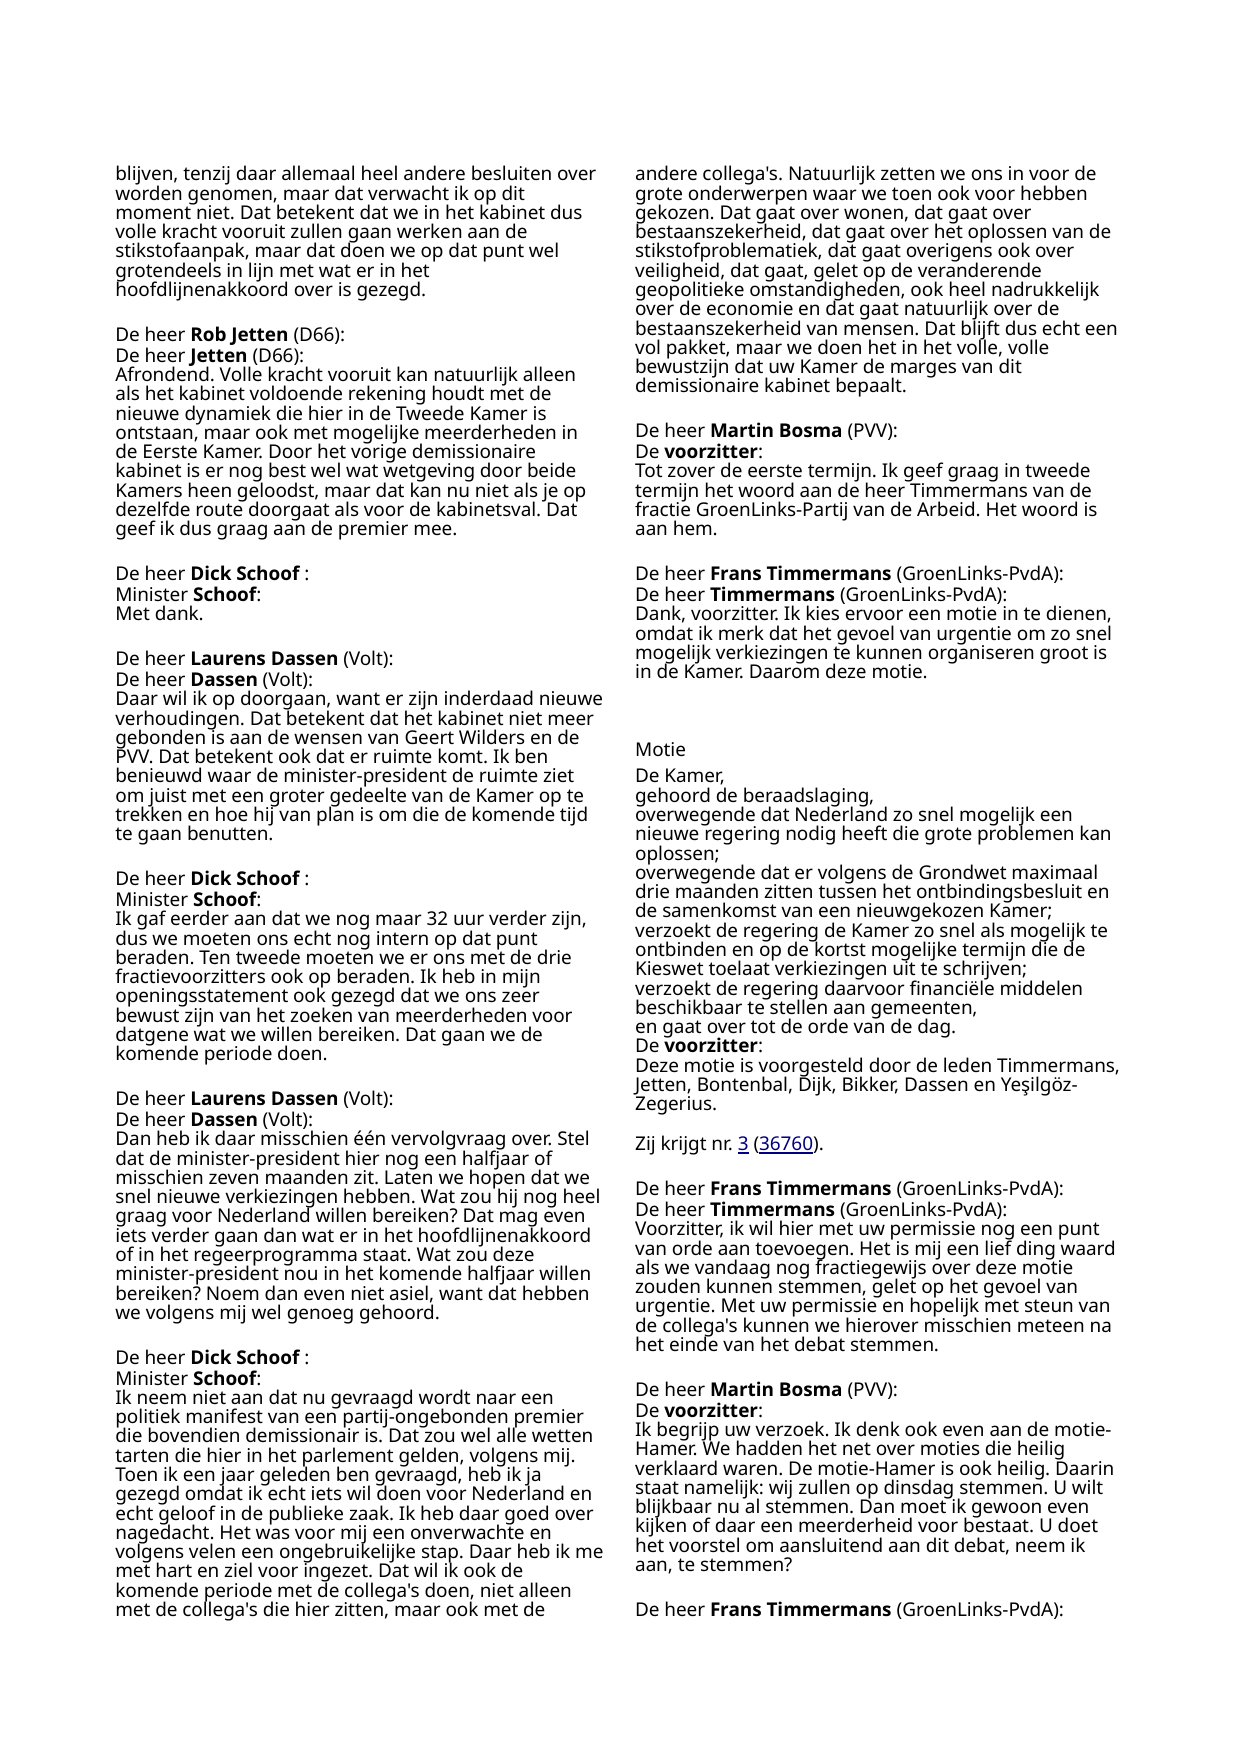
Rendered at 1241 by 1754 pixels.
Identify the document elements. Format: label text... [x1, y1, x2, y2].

text Dan heb ik daar misschien één vervolgvraag over. Stel dat de minister-president hier nog een halfjaar of misschien zeven maanden zit. Laten we hopen dat we snel nieuwe verkiezingen hebben. Wat zou hij nog heel graag voor Nederland willen bereiken? Dat mag even iets verder gaan dan wat er in het hoofdlijnenakkoord of in het regeerprogramma staat. Wat zou deze minister-president nou in het komende halfjaar willen bereiken? Noem dan even niet asiel, want dat hebben we volgens mij wel genoeg gehoord. [115, 1130, 605, 1323]
text Voorzitter, ik wil hier met uw permissie nog een punt van orde aan toevoegen. Het is mij een lief ding waard als we vandaag nog fractiegewijs over deze motie zouden kunnen stemmen, gelet op het gevoel van urgentie. Met uw permissie en hopelijk met steun van de collega's kunnen we hierover misschien meteen na het einde van het debat stemmen. [635, 1220, 1125, 1355]
text andere collega's. Natuurlijk zetten we ons in voor de grote onderwerpen waar we toen ook voor hebben gekozen. Dat gaat over wonen, dat gaat over bestaanszekerheid, dat gaat over het oplossen van de stikstofproblematiek, dat gaat overigens ook over veiligheid, dat gaat, gelet op de veranderende geopolitieke omstandigheden, ook heel nadrukkelijk over de economie en dat gaat natuurlijk over de bestaanszekerheid van mensen. Dat blijft dus echt een vol pakket, maar we doen het in het volle, volle bewustzijn dat uw Kamer de marges van dit demissionaire kabinet bepaalt. [635, 165, 1125, 397]
text Tot zover de eerste termijn. Ik geef graag in tweede termijn het woord aan de heer Timmermans van de fractie GroenLinks-Partij van de Arbeid. Het woord is aan hem. [635, 462, 1125, 539]
text blijven, tenzij daar allemaal heel andere besluiten over worden genomen, maar dat verwacht ik op dit moment niet. Dat betekent dat we in het kabinet dus volle kracht vooruit zullen gaan werken aan de stikstofaanpak, maar dat doen we op dat punt wel grotendeels in lijn met wat er in het hoofdlijnenakkoord over is gezegd. [115, 165, 605, 300]
text De voorzitter: [635, 443, 1125, 462]
text De heer Dassen (Volt): [115, 1111, 605, 1130]
text De heer Timmermans (GroenLinks-PvdA): [635, 1201, 1125, 1220]
text De heer Frans Timmermans (GroenLinks-PvdA): [635, 1596, 1125, 1622]
text De heer Dick Schoof : [115, 865, 605, 891]
text Daar wil ik op doorgaan, want er zijn inderdaad nieuwe verhoudingen. Dat betekent dat het kabinet niet meer gebonden is aan de wensen van Geert Wilders en de PVV. Dat betekent ook dat er ruimte komt. Ik ben benieuwd waar de minister-president de ruimte ziet om juist met een groter gedeelte van de Kamer op te trekken en hoe hij van plan is om die de komende tijd te gaan benutten. [115, 690, 605, 844]
text De heer Dick Schoof : [115, 1344, 605, 1370]
text De heer Dassen (Volt): [115, 671, 605, 690]
text De heer Laurens Dassen (Volt): [115, 645, 605, 671]
text Afrondend. Volle kracht vooruit kan natuurlijk alleen als het kabinet voldoende rekening houdt met de nieuwe dynamiek die hier in de Tweede Kamer is ontstaan, maar ook met mogelijke meerderheden in de Eerste Kamer. Door het vorige demissionaire kabinet is er nog best wel wat wetgeving door beide Kamers heen geloodst, maar dat kan nu niet als je op dezelfde route doorgaat als voor de kabinetsval. Dat geef ik dus graag aan de premier mee. [115, 366, 605, 539]
text De heer Laurens Dassen (Volt): [115, 1085, 605, 1111]
text De voorzitter: [635, 1037, 1125, 1057]
text Deze motie is voorgesteld door de leden Timmermans, Jetten, Bontenbal, Dijk, Bikker, Dassen en Yeşilgöz-Zegerius. [635, 1057, 1125, 1114]
text verzoekt de regering daarvoor financiële middelen beschikbaar te stellen aan gemeenten, [635, 979, 1125, 1018]
text overwegende dat Nederland zo snel mogelijk een nieuwe regering nodig heeft die grote problemen kan oplossen; [635, 806, 1125, 864]
text De heer Dick Schoof : [115, 560, 605, 586]
text Minister Schoof: [115, 891, 605, 910]
text De voorzitter: [635, 1402, 1125, 1421]
text De heer Martin Bosma (PVV): [635, 417, 1125, 443]
text De heer Rob Jetten (D66): [115, 321, 605, 347]
text en gaat over tot de orde van de dag. [635, 1018, 1125, 1037]
text Zij krijgt nr. 3 (36760). [635, 1135, 1125, 1154]
text overwegende dat er volgens de Grondwet maximaal drie maanden zitten tussen het ontbindingsbesluit en de samenkomst van een nieuwgekozen Kamer; [635, 864, 1125, 922]
text Ik neem niet aan dat nu gevraagd wordt naar een politiek manifest van een partij-ongebonden premier die bovendien demissionair is. Dat zou wel alle wetten tarten die hier in het parlement gelden, volgens mij. Toen ik een jaar geleden ben gevraagd, heb ik ja gezegd omdat ik echt iets wil doen voor Nederland en echt geloof in de publieke zaak. Ik heb daar goed over nagedacht. Het was voor mij een onverwachte en volgens velen een ongebruikelijke stap. Daar heb ik me met hart en ziel voor ingezet. Dat wil ik ook de komende periode met de collega's doen, niet alleen met de collega's die hier zitten, maar ook met de [115, 1389, 605, 1620]
text Ik gaf eerder aan dat we nog maar 32 uur verder zijn, dus we moeten ons echt nog intern op dat punt beraden. Ten tweede moeten we er ons met de drie fractievoorzitters ook op beraden. Ik heb in mijn openingsstatement ook gezegd dat we ons zeer bewust zijn van het zoeken van meerderheden voor datgene wat we willen bereiken. Dat gaan we de komende periode doen. [115, 910, 605, 1064]
text Ik begrijp uw verzoek. Ik denk ook even aan de motie-Hamer. We hadden het net over moties die heilig verklaard waren. De motie-Hamer is ook heilig. Daarin staat namelijk: wij zullen op dinsdag stemmen. U wilt blijkbaar nu al stemmen. Dan moet ik gewoon even kijken of daar een meerderheid voor bestaat. U doet het voorstel om aansluitend aan dit debat, neem ik aan, te stemmen? [635, 1421, 1125, 1575]
text De Kamer, [635, 767, 1125, 787]
text De heer Jetten (D66): [115, 347, 605, 366]
text Motie [635, 736, 1125, 762]
text Minister Schoof: [115, 586, 605, 605]
text Met dank. [115, 605, 605, 624]
text De heer Frans Timmermans (GroenLinks-PvdA): [635, 560, 1125, 586]
text Dank, voorzitter. Ik kies ervoor een motie in te dienen, omdat ik merk dat het gevoel van urgentie om zo snel mogelijk verkiezingen te kunnen organiseren groot is in de Kamer. Daarom deze motie. [635, 605, 1125, 682]
text De heer Timmermans (GroenLinks-PvdA): [635, 586, 1125, 605]
text De heer Frans Timmermans (GroenLinks-PvdA): [635, 1175, 1125, 1201]
text gehoord de beraadslaging, [635, 787, 1125, 806]
text Minister Schoof: [115, 1370, 605, 1389]
text De heer Martin Bosma (PVV): [635, 1376, 1125, 1402]
text verzoekt de regering de Kamer zo snel als mogelijk te ontbinden en op de kortst mogelijke termijn die de Kieswet toelaat verkiezingen uit te schrijven; [635, 922, 1125, 979]
